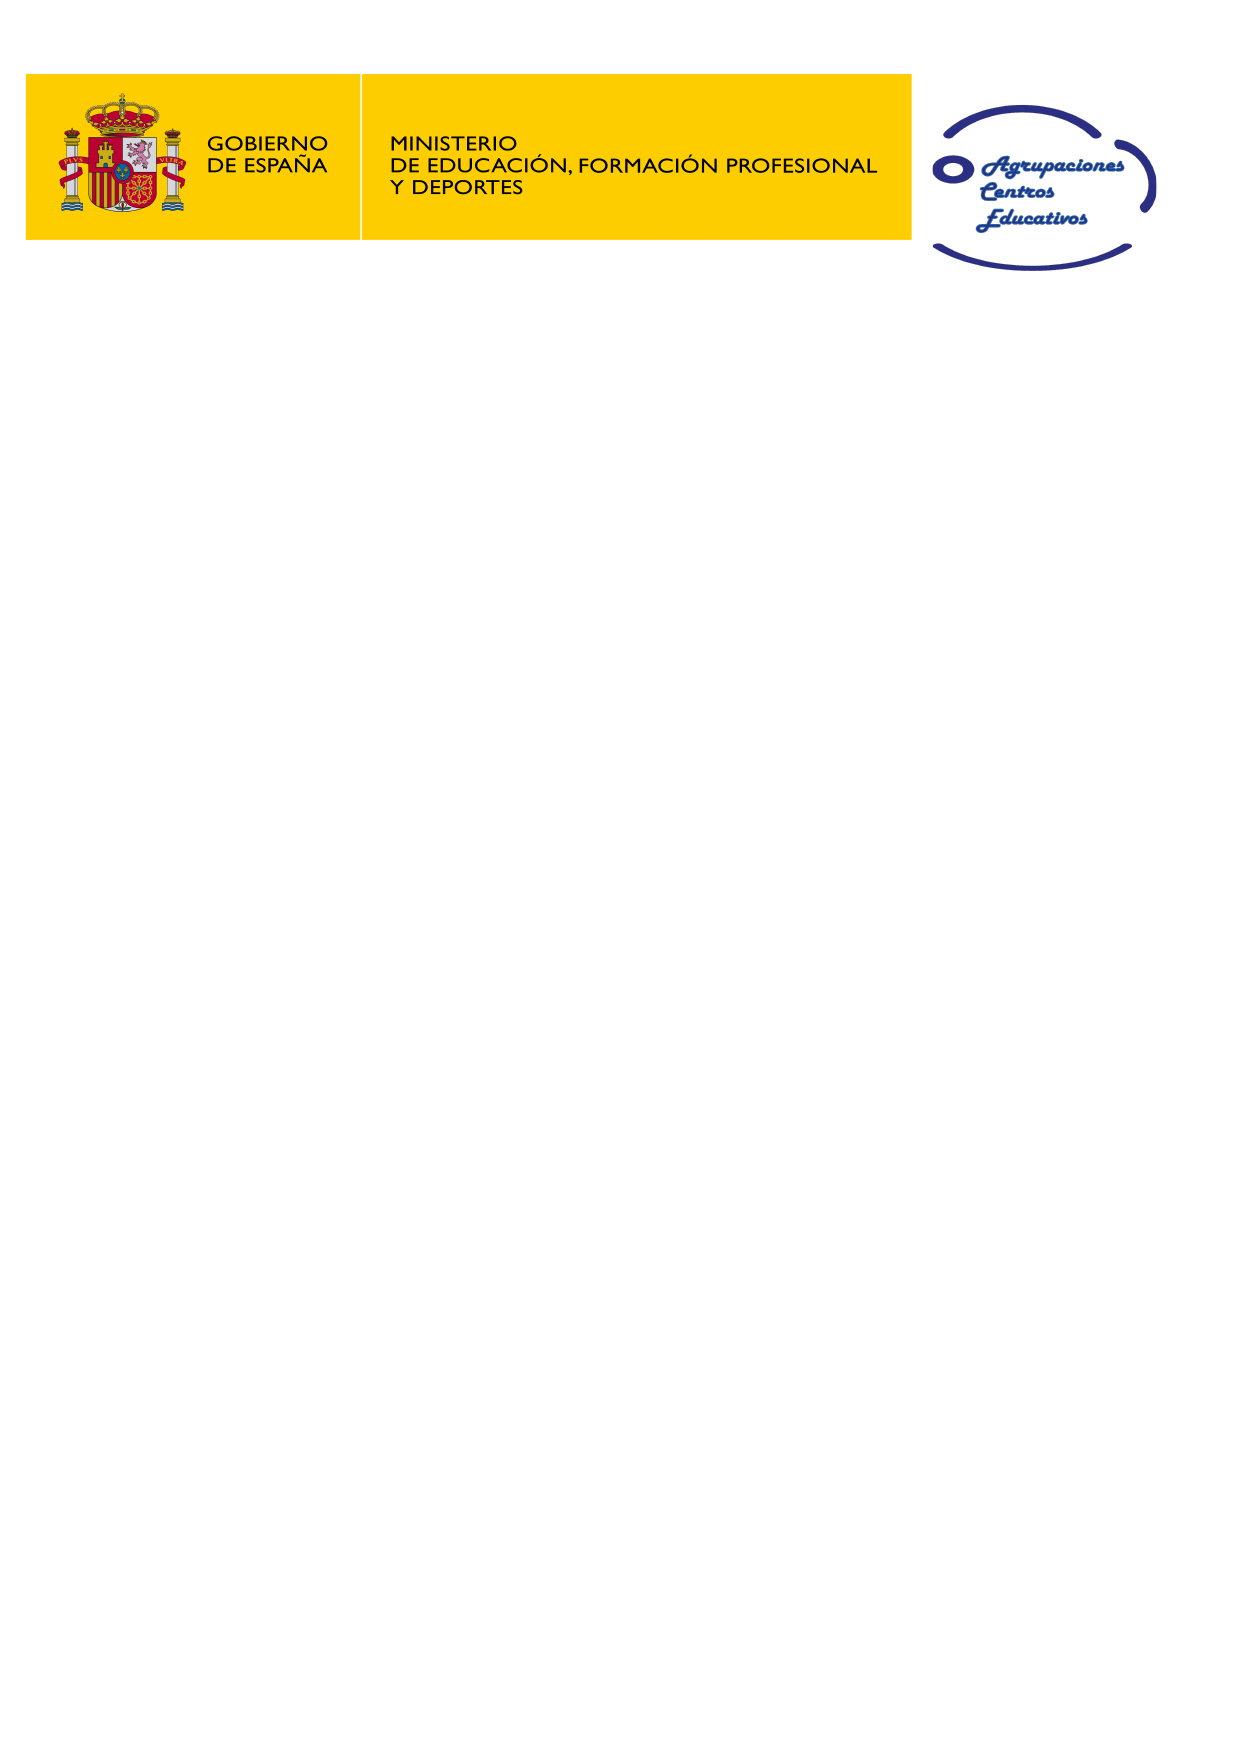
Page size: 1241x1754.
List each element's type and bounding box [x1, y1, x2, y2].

picture [932, 29, 1157, 271]
picture [25, 74, 912, 240]
